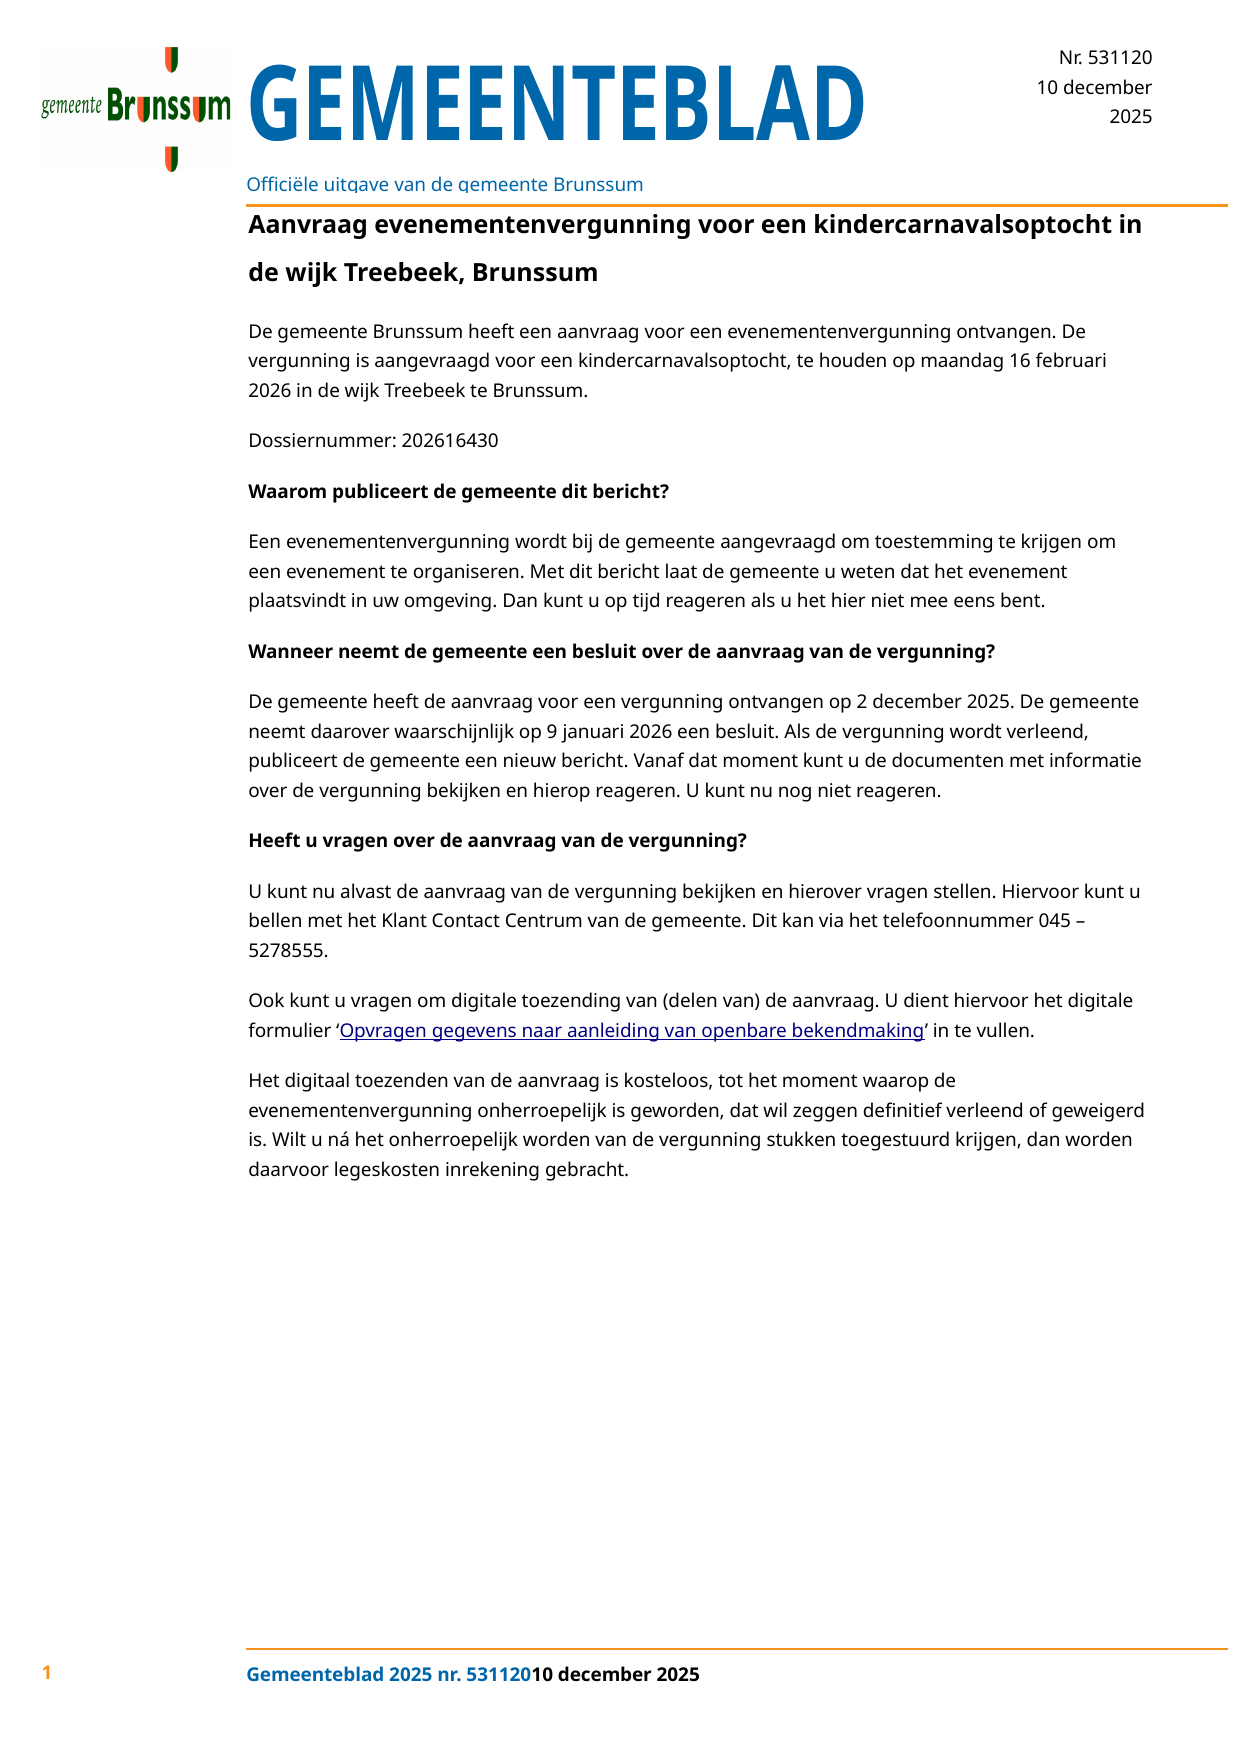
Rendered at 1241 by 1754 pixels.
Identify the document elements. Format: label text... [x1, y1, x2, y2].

text De gemeente heeft de aanvraag voor een vergunning ontvangen op 2 december 2025. De gemeente neemt daarover waarschijnlijk op 9 januari 2026 een besluit. Als de vergunning wordt verleend, publiceert de gemeente een nieuw bericht. Vanaf dat moment kunt u de documenten met informatie over de vergunning bekijken en hierop reageren. U kunt nu nog niet reageren. [248, 688, 1152, 803]
text Het digitaal toezenden van de aanvraag is kosteloos, tot het moment waarop de evenementenvergunning onherroepelijk is geworden, dat wil zeggen definitief verleend of geweigerd is. Wilt u ná het onherroepelijk worden van de vergunning stukken toegestuurd krijgen, dan worden daarvoor legeskosten inrekening gebracht. [248, 1067, 1152, 1182]
text Heeft u vragen over de aanvraag van de vergunning? [248, 827, 1152, 853]
text Een evenementenvergunning wordt bij de gemeente aangevraagd om toestemming te krijgen om een evenement te organiseren. Met dit bericht laat de gemeente u weten dat het evenement plaatsvindt in uw omgeving. Dan kunt u op tijd reageren als u het hier niet mee eens bent. [248, 528, 1152, 613]
picture [41, 47, 231, 172]
text Waarom publiceert de gemeente dit bericht? [248, 478, 1152, 504]
text Wanneer neemt de gemeente een besluit over de aanvraag van de vergunning? [248, 638, 1152, 664]
text Aanvraag evenementenvergunning voor een kindercarnavalsoptocht in de wijk Treebeek, Brunssum [248, 207, 1152, 288]
text De gemeente Brunssum heeft een aanvraag voor een evenementenvergunning ontvangen. De vergunning is aangevraagd voor een kindercarnavalsoptocht, te houden op maandag 16 februari 2026 in de wijk Treebeek te Brunssum. [248, 318, 1152, 403]
text Ook kunt u vragen om digitale toezending van (delen van) de aanvraag. U dient hiervoor het digitale formulier ‘Opvragen gegevens naar aanleiding van openbare bekendmaking’ in te vullen. [248, 987, 1152, 1043]
text U kunt nu alvast de aanvraag van de vergunning bekijken en hierover vragen stellen. Hiervoor kunt u bellen met het Klant Contact Centrum van de gemeente. Dit kan via het telefoonnummer 045 – 5278555. [248, 878, 1152, 963]
text Dossiernummer: 202616430 [248, 427, 1152, 453]
